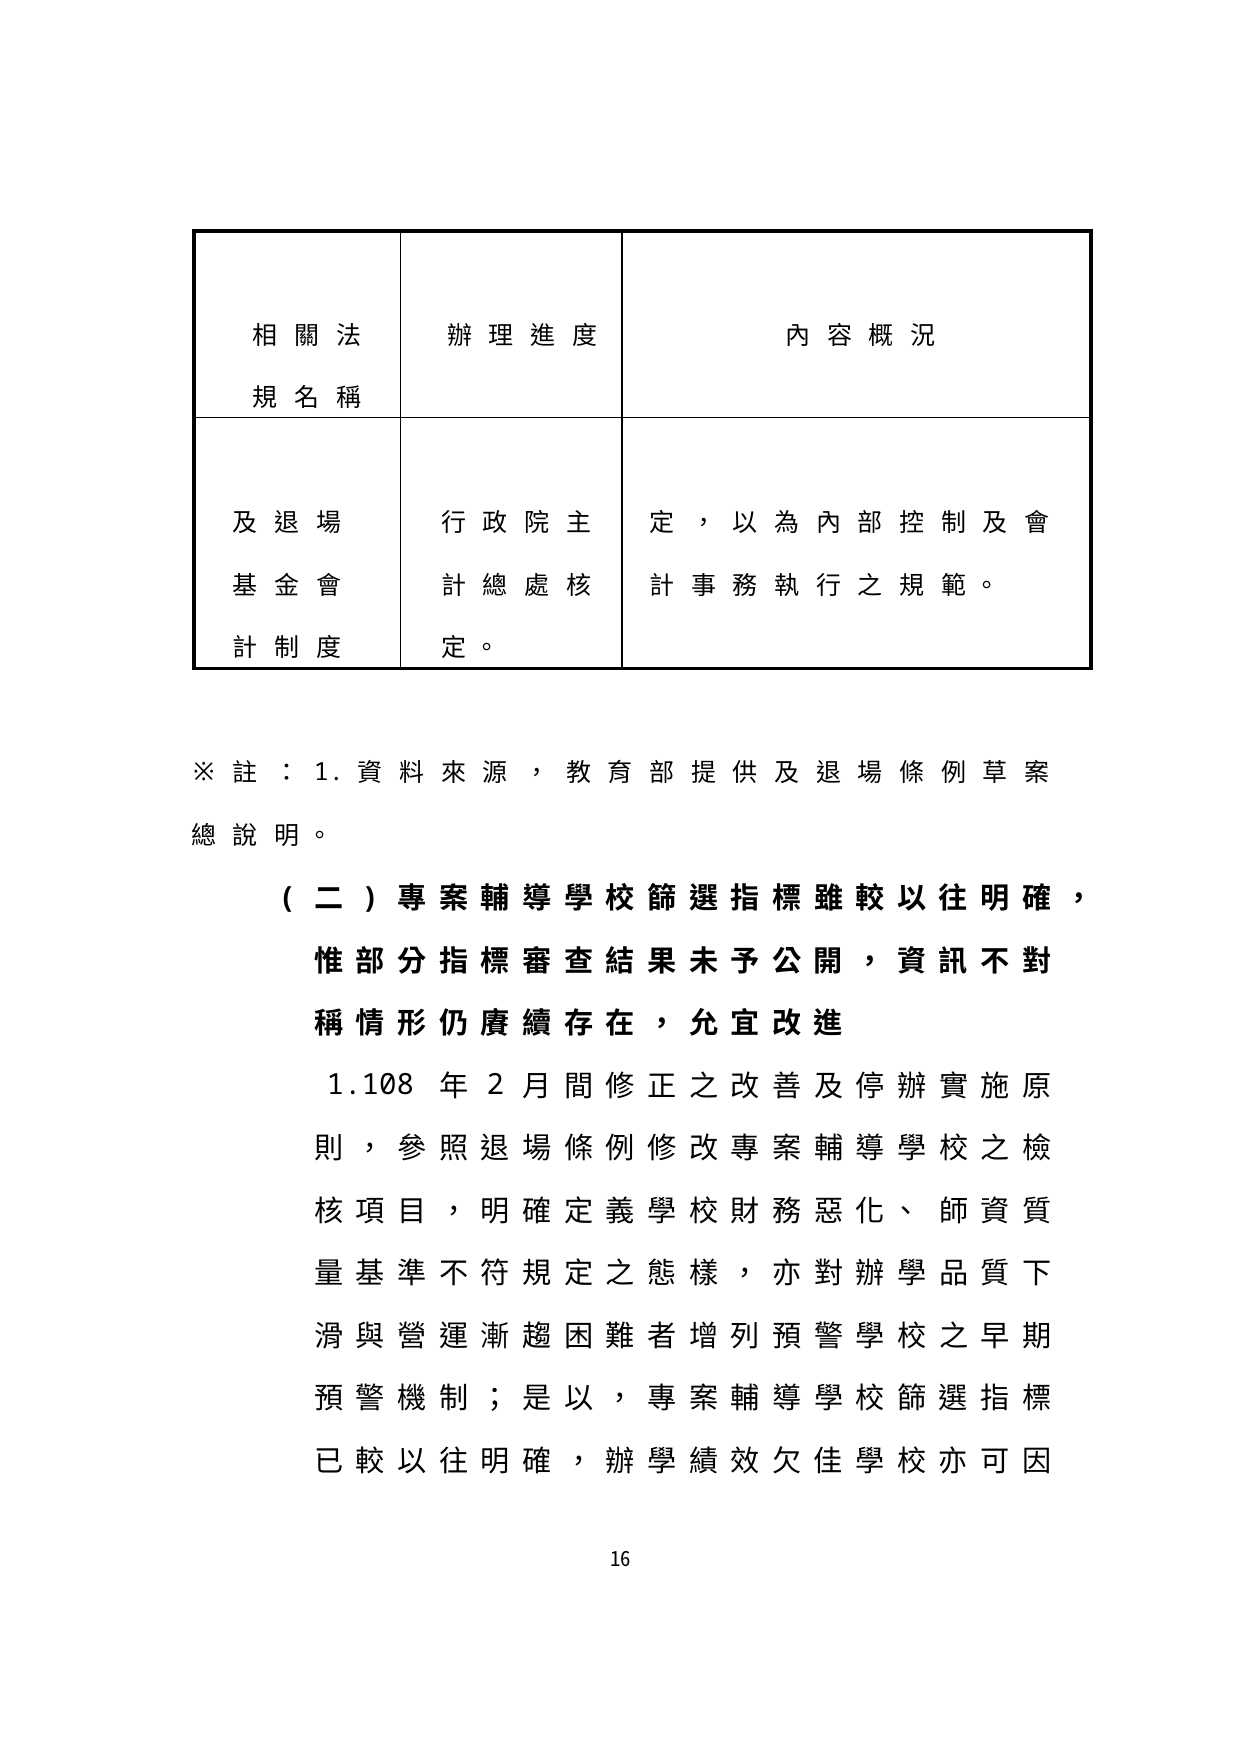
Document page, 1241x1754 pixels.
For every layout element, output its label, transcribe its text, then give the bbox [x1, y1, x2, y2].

text 1.108年2月間修正之改善及停辦實施原則，參照退場條例修改專案輔導學校之檢核項目，明確定義學校財務惡化、師資質量基準不符規定之態樣，亦對辦學品質下滑與營運漸趨困難者增列預警學校之早期預警機制；是以，專案輔導學校篩選指標已較以往明確，辦學績效欠佳學校亦可因 [271, 1042, 1058, 1479]
table_header 內容概況 [623, 233, 1089, 417]
table_cell 及退場基金會計制度 [196, 418, 400, 667]
text ※註：1.資料來源，教育部提供及退場條例草案總說明。 [183, 729, 1058, 854]
text (二)專案輔導學校篩選指標雖較以往明確，惟部分指標審查結果未予公開，資訊不對稱情形仍賡續存在，允宜改進 [242, 854, 1058, 1042]
table_cell 行政院主計總處核定。 [401, 418, 621, 667]
table_header 辦理進度 [401, 233, 621, 417]
table_header 相關法規名稱 [196, 233, 400, 417]
table_cell 定，以為內部控制及會計事務執行之規範。 [623, 418, 1089, 667]
